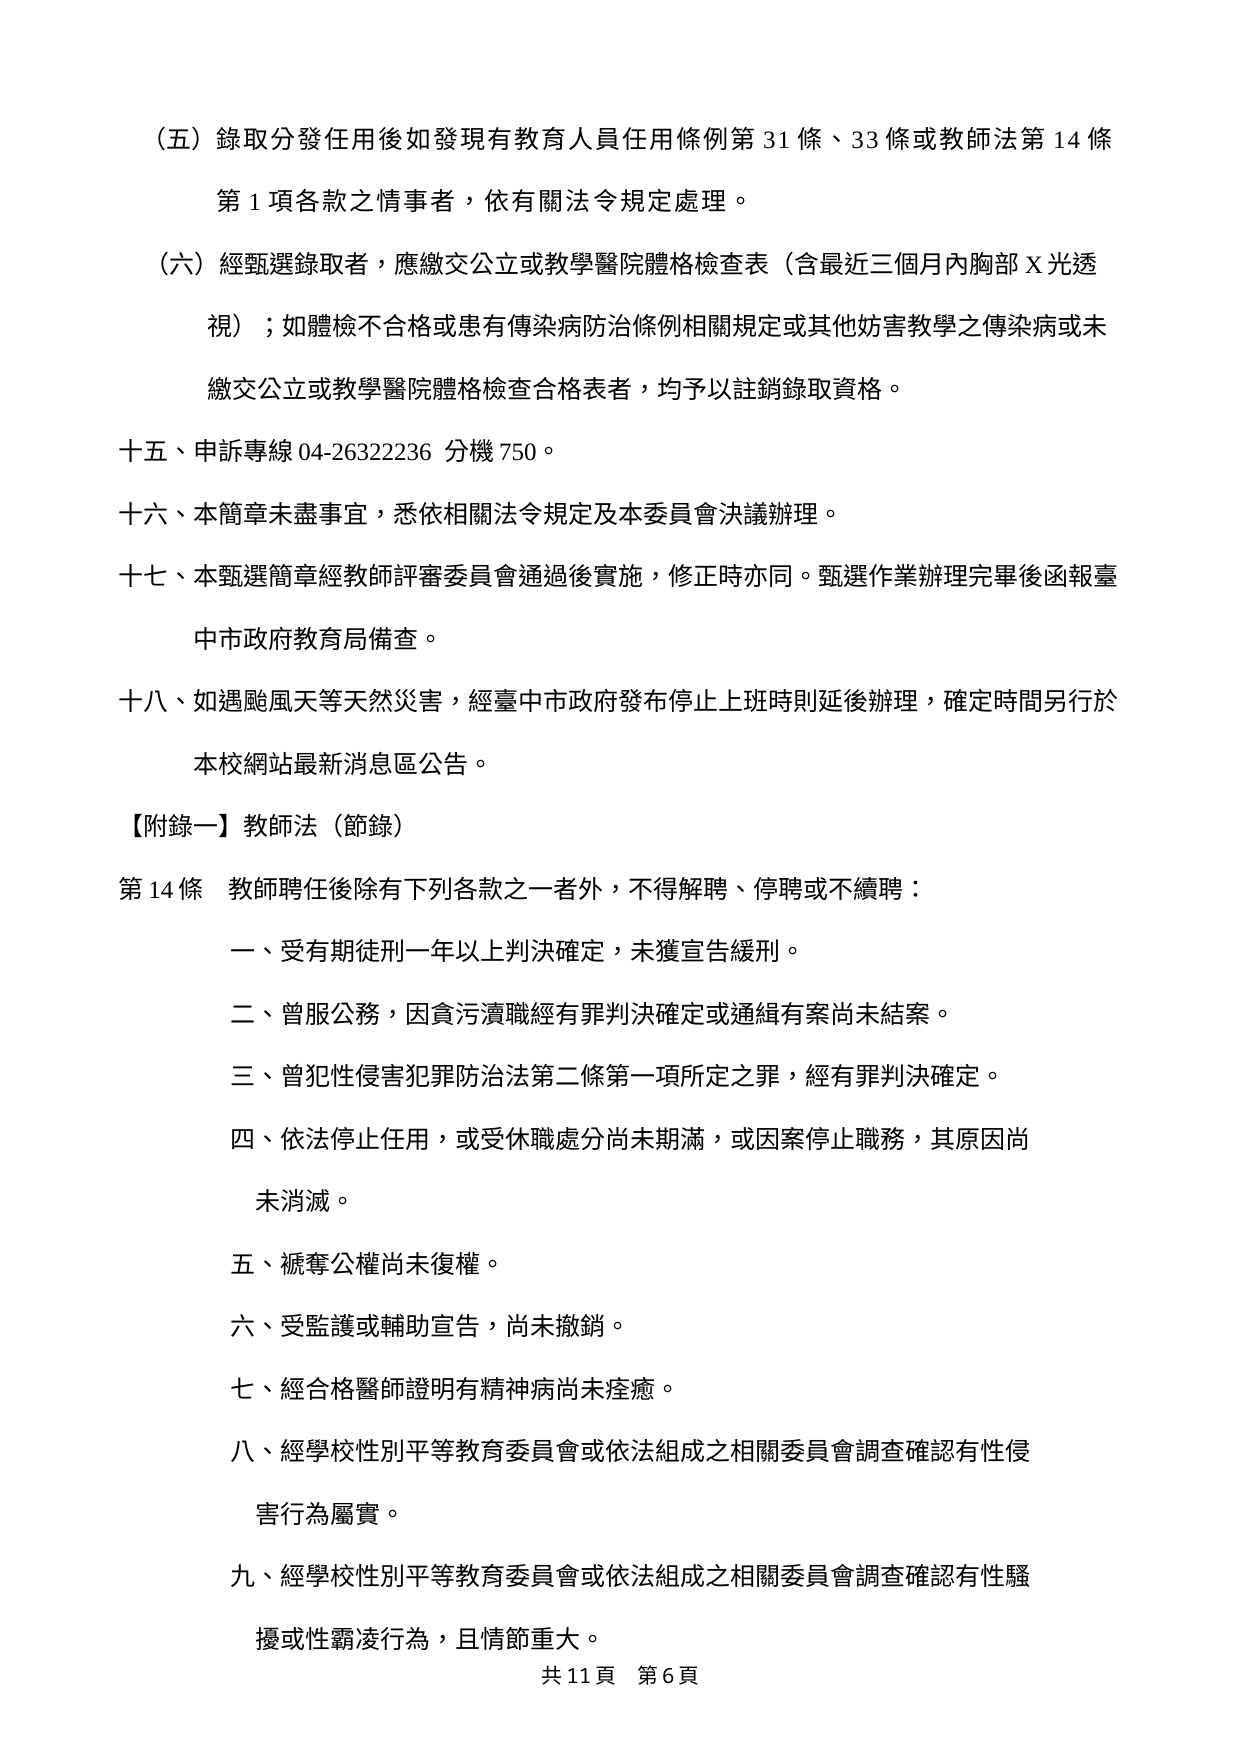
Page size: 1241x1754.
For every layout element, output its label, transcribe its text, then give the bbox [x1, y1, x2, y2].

text 八、經學校性別平等教育委員會或依法組成之相關委員會調查確認有性侵 [118, 1408, 1122, 1471]
text 【附錄一】教師法（節錄） [118, 783, 1122, 846]
text 五、褫奪公權尚未復權。 [118, 1221, 1122, 1283]
text 六、受監護或輔助宣告，尚未撤銷。 [118, 1283, 1122, 1346]
text 十六、本簡章未盡事宜，悉依相關法令規定及本委員會決議辦理。 [118, 471, 1122, 533]
text 七、經合格醫師證明有精神病尚未痊癒。 [118, 1346, 1122, 1408]
text 十七、本甄選簡章經教師評審委員會通過後實施，修正時亦同。甄選作業辦理完畢後函報臺中市政府教育局備查。 [118, 533, 1122, 658]
text 未消滅。 [118, 1158, 1122, 1221]
text 九、經學校性別平等教育委員會或依法組成之相關委員會調查確認有性騷 [118, 1533, 1122, 1596]
text 四、依法停止任用，或受休職處分尚未期滿，或因案停止職務，其原因尚 [118, 1096, 1122, 1158]
text 二、曾服公務，因貪污瀆職經有罪判決確定或通緝有案尚未結案。 [118, 971, 1122, 1033]
text 害行為屬實。 [118, 1471, 1122, 1533]
text 十八、如遇颱風天等天然災害，經臺中市政府發布停止上班時則延後辦理，確定時間另行於本校網站最新消息區公告。 [118, 658, 1122, 783]
text 三、曾犯性侵害犯罪防治法第二條第一項所定之罪，經有罪判決確定。 [118, 1033, 1122, 1096]
text （五）錄取分發任用後如發現有教育人員任用條例第31條、33條或教師法第14條第1項各款之情事者，依有關法令規定處理。 [141, 96, 1122, 221]
text 十五、申訴專線04-26322236 分機750。 [118, 408, 1122, 471]
text 第14條 教師聘任後除有下列各款之一者外，不得解聘、停聘或不續聘： [118, 846, 1122, 908]
text （六）經甄選錄取者，應繳交公立或教學醫院體格檢查表（含最近三個月內胸部X光透視）；如體檢不合格或患有傳染病防治條例相關規定或其他妨害教學之傳染病或未繳交公立或教學醫院體格檢查合格表者，均予以註銷錄取資格。 [144, 221, 1122, 408]
text 一、受有期徒刑一年以上判決確定，未獲宣告緩刑。 [118, 908, 1122, 971]
text 擾或性霸凌行為，且情節重大。 [118, 1596, 1122, 1658]
